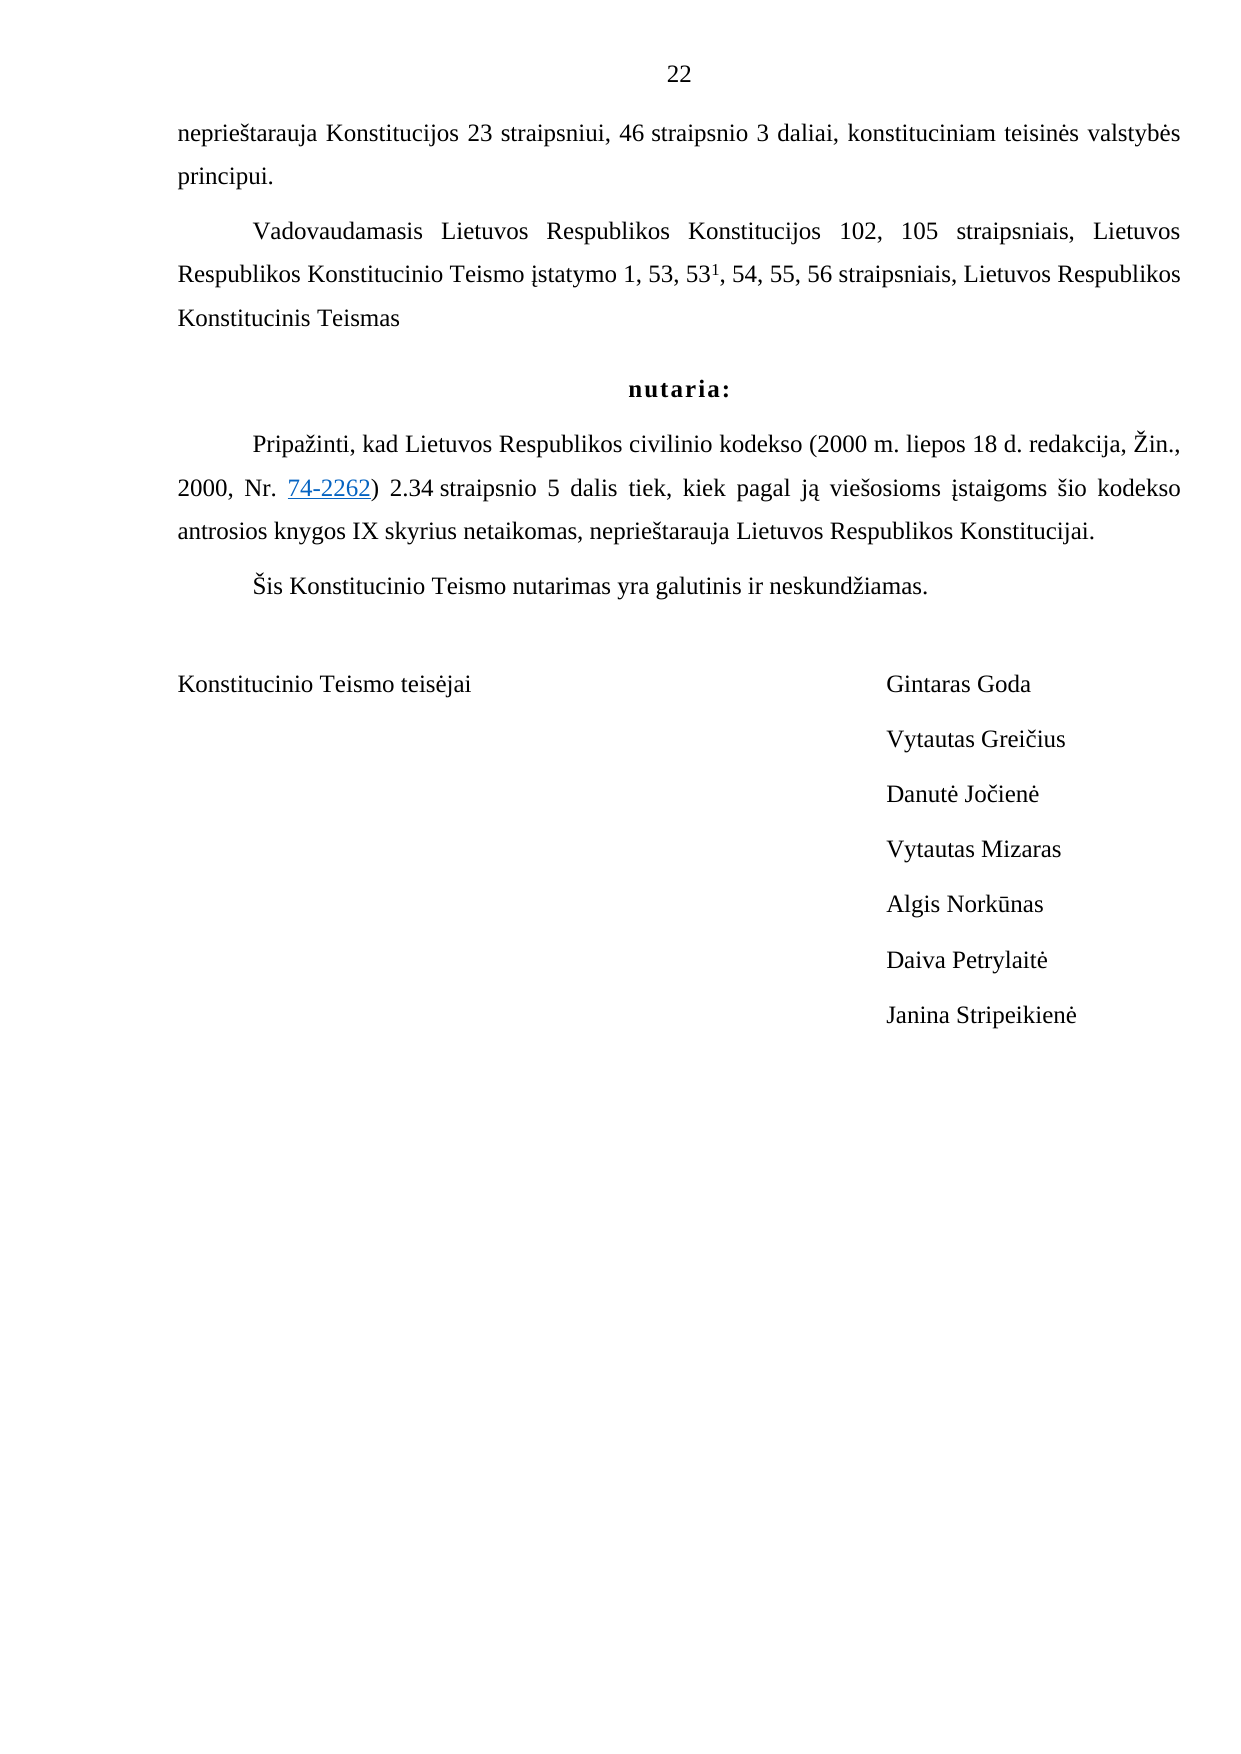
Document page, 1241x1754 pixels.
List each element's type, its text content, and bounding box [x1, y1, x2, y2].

text Danutė Jočienė [177, 779, 1181, 808]
text Pripažinti, kad Lietuvos Respublikos civilinio kodekso (2000 m. liepos 18 d. redakcija, Žin., 2000, Nr. 74-2262) 2.34 straipsnio 5 dalis tiek, kiek pagal ją viešosioms įstaigoms šio kodekso antrosios knygos IX skyrius netaikomas, neprieštarauja Lietuvos Respublikos Konstitucijai. [177, 429, 1181, 544]
text Konstitucinio Teismo teisėjai Gintaras Goda [177, 669, 1181, 698]
text Vytautas Greičius [177, 724, 1181, 753]
text Janina Stripeikienė [177, 1000, 1181, 1028]
text nutaria: [177, 374, 1181, 403]
text Vytautas Mizaras [177, 834, 1181, 863]
text neprieštarauja Konstitucijos 23 straipsniui, 46 straipsnio 3 daliai, konstituciniam teisinės valstybės principui. [177, 118, 1181, 190]
text Algis Norkūnas [177, 889, 1181, 918]
text Daiva Petrylaitė [177, 945, 1181, 973]
text Vadovaudamasis Lietuvos Respublikos Konstitucijos 102, 105 straipsniais, Lietuvos Respublikos Konstitucinio Teismo įstatymo 1, 53, 531, 54, 55, 56 straipsniais, Lietuvos Respublikos Konstitucinis Teismas [177, 216, 1181, 331]
text Šis Konstitucinio Teismo nutarimas yra galutinis ir neskundžiamas. [177, 571, 1181, 600]
